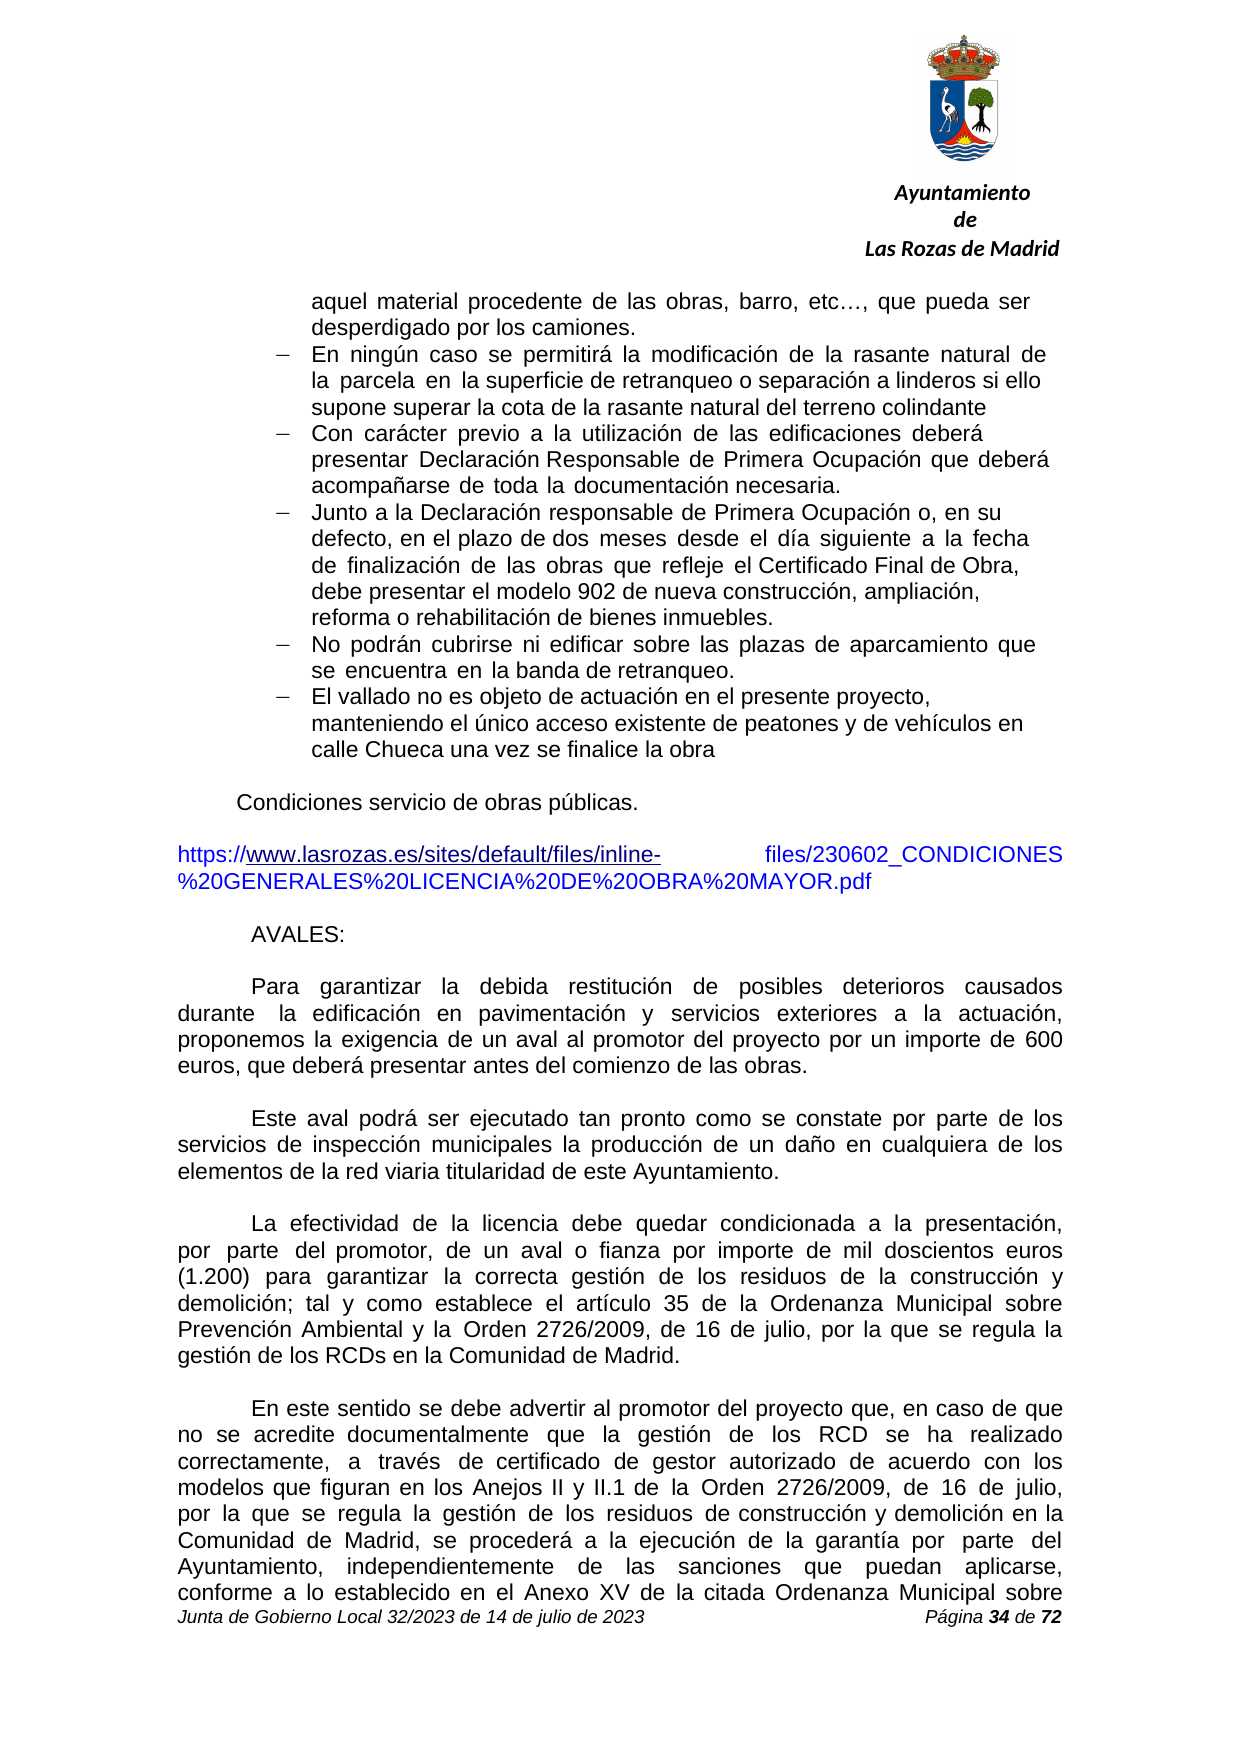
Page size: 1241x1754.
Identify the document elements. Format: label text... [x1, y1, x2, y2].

list En ningún caso se permitirá la modificación de la rasante natural de la parcela en la superficie de retranqueo o separación a linderos si ello supone superar la cota de la rasante natural del terreno colindante [274, 341, 1063, 420]
text Para garantizar la debida restitución de posibles deterioros causados durante la edificación en pavimentación y servicios exteriores a la actuación, proponemos la exigencia de un aval al promotor del proyecto por un importe de 600 euros, que deberá presentar antes del comienzo de las obras. [177, 973, 1063, 1079]
text En este sentido se debe advertir al promotor del proyecto que, en caso de que no se acredite documentalmente que la gestión de los RCD se ha realizado correctamente, a través de certificado de gestor autorizado de acuerdo con los modelos que figuran en los Anejos II y II.1 de la Orden 2726/2009, de 16 de julio, por la que se regula la gestión de los residuos de construcción y demolición en la Comunidad de Madrid, se procederá a la ejecución de la garantía por parte del Ayuntamiento, independientemente de las sanciones que puedan aplicarse, conforme a lo establecido en el Anexo XV de la citada Ordenanza Municipal sobre [177, 1395, 1063, 1606]
text Este aval podrá ser ejecutado tan pronto como se constate por parte de los servicios de inspección municipales la producción de un daño en cualquiera de los elementos de la red viaria titularidad de este Ayuntamiento. [177, 1105, 1063, 1184]
list aquel material procedente de las obras, barro, etc…, que pueda ser desperdigado por los camiones. [274, 288, 1063, 341]
list No podrán cubrirse ni edificar sobre las plazas de aparcamiento que se encuentra en la banda de retranqueo. [274, 631, 1063, 683]
subtitle AVALES: [177, 921, 1063, 947]
text La efectividad de la licencia debe quedar condicionada a la presentación, por parte del promotor, de un aval o fianza por importe de mil doscientos euros (1.200) para garantizar la correcta gestión de los residuos de la construcción y demolición; tal y como establece el artículo 35 de la Ordenanza Municipal sobre Prevención Ambiental y la Orden 2726/2009, de 16 de julio, por la que se regula la gestión de los RCDs en la Comunidad de Madrid. [177, 1210, 1063, 1368]
list El vallado no es objeto de actuación en el presente proyecto, manteniendo el único acceso existente de peatones y de vehículos en calle Chueca una vez se finalice la obra [274, 683, 1063, 762]
text https://www.lasrozas.es/sites/default/files/inline- files/230602_CONDICIONES%20GENERALES%20LICENCIA%20DE%20OBRA%20MAYOR.pdf [177, 841, 1063, 894]
list Con carácter previo a la utilización de las edificaciones deberá presentar Declaración Responsable de Primera Ocupación que deberá acompañarse de toda la documentación necesaria. [274, 420, 1063, 499]
list Junto a la Declaración responsable de Primera Ocupación o, en su defecto, en el plazo de dos meses desde el día siguiente a la fecha de finalización de las obras que refleje el Certificado Final de Obra, debe presentar el modelo 902 de nueva construcción, ampliación, reforma o rehabilitación de bienes inmuebles. [274, 499, 1063, 631]
subtitle Condiciones servicio de obras públicas. [177, 789, 1063, 815]
